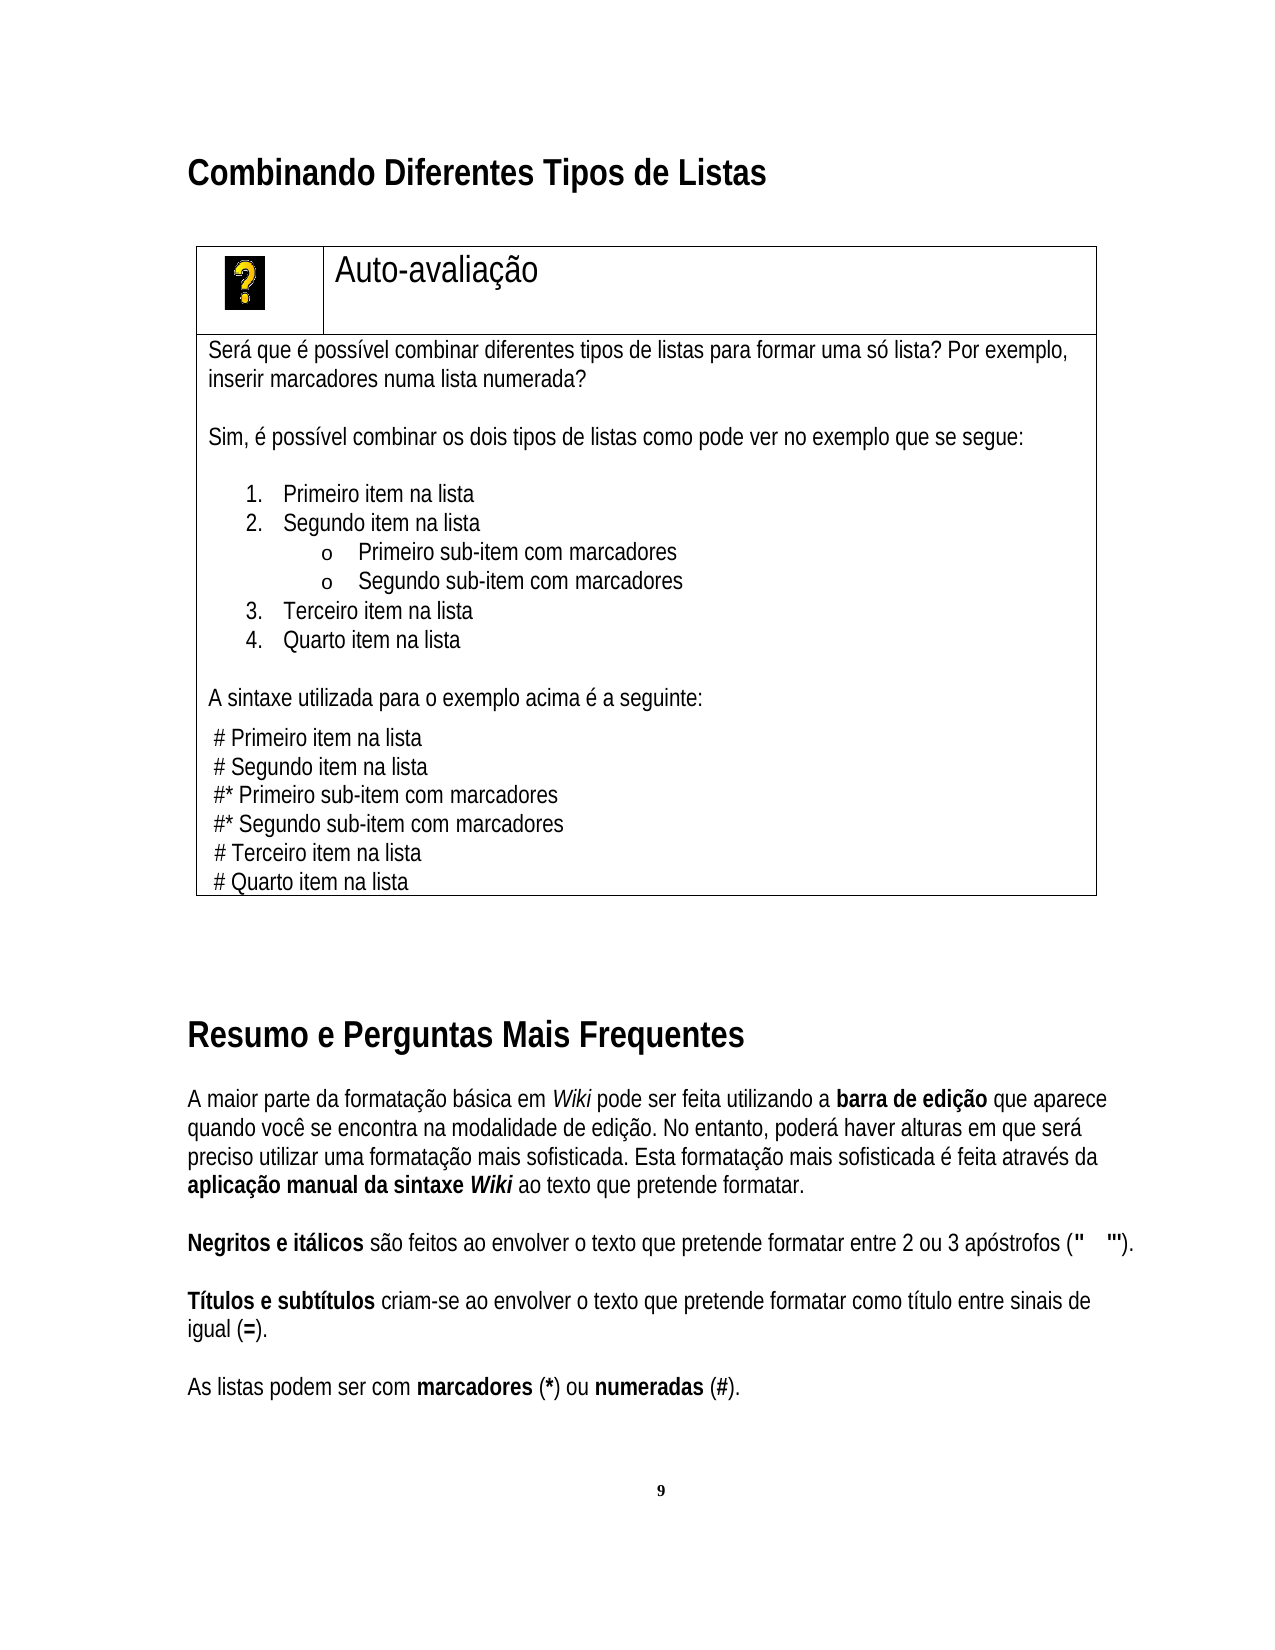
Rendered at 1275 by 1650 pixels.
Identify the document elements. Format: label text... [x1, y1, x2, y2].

text A maior parte da formatação básica em Wiki pode ser feita utilizando a barra de edição que aparece quando você se encontra na modalidade de edição. No entanto, poderá haver alturas em que será preciso utilizar uma formatação mais sofisticada. Esta formatação mais sofisticada é feita através da aplicação manual da sintaxe Wiki ao texto que pretende formatar. [187, 1084, 1134, 1199]
table_header Auto-avaliação [324, 247, 1096, 334]
table_header [197, 247, 323, 334]
text As listas podem ser com marcadores (*) ou numeradas (#). [187, 1372, 1134, 1401]
text Títulos e subtítulos criam-se ao envolver o texto que pretende formatar como título entre sinais de igual (=). [187, 1286, 1134, 1343]
subtitle Combinando Diferentes Tipos de Listas [187, 150, 1134, 193]
table_cell Será que é possível combinar diferentes tipos de listas para formar uma só lista? Por exemplo, inserir marcadores numa lista numerada? Sim, é possível combinar os dois tipos de listas como pode ver no exemplo que se segue: Primeiro item na lista Segundo item na lista Primeiro sub-item com marcadores Segundo sub-item com marcadores Terceiro item na lista Quarto item na lista A sintaxe utilizada para o exemplo acima é a seguinte: # Primeiro item na lista # Segundo item na lista #* Primeiro sub-item com marcadores #* Segundo sub-item com marcadores # Terceiro item na lista # Quarto item na lista [197, 335, 1096, 895]
subtitle Resumo e Perguntas Mais Frequentes [187, 1012, 1134, 1055]
text Negritos e itálicos são feitos ao envolver o texto que pretende formatar entre 2 ou 3 apóstrofos ('' '''). [187, 1228, 1134, 1257]
